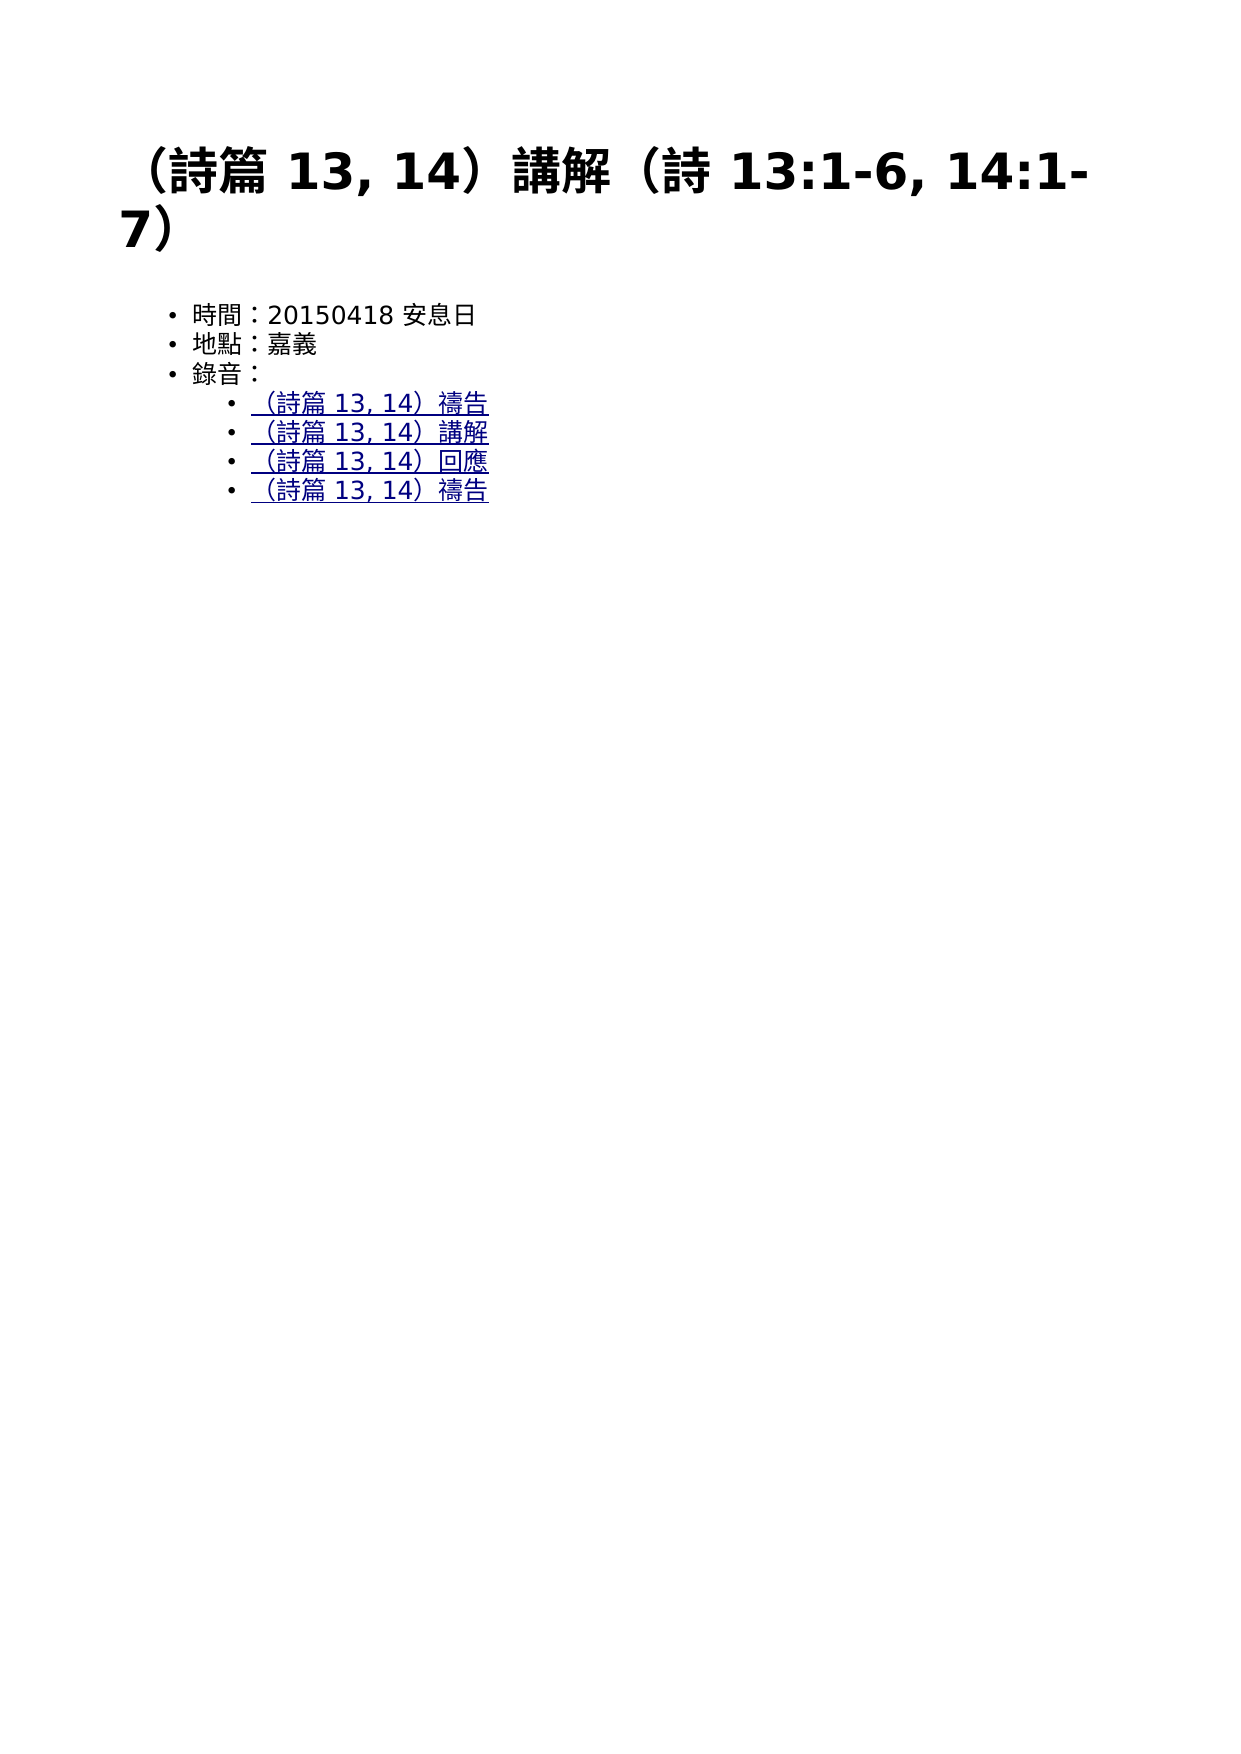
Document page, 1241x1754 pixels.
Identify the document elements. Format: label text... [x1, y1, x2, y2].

list （詩篇 13, 14）禱告 [236, 389, 1122, 418]
list 錄音： [177, 360, 1122, 389]
list （詩篇 13, 14）禱告 [236, 477, 1122, 506]
list （詩篇 13, 14）講解 [236, 418, 1122, 447]
subtitle （詩篇 13, 14）講解（詩 13:1-6, 14:1-7） [118, 143, 1122, 259]
list （詩篇 13, 14）回應 [236, 447, 1122, 477]
list 地點：嘉義 [177, 331, 1122, 360]
list 時間：20150418 安息日 [177, 302, 1122, 331]
